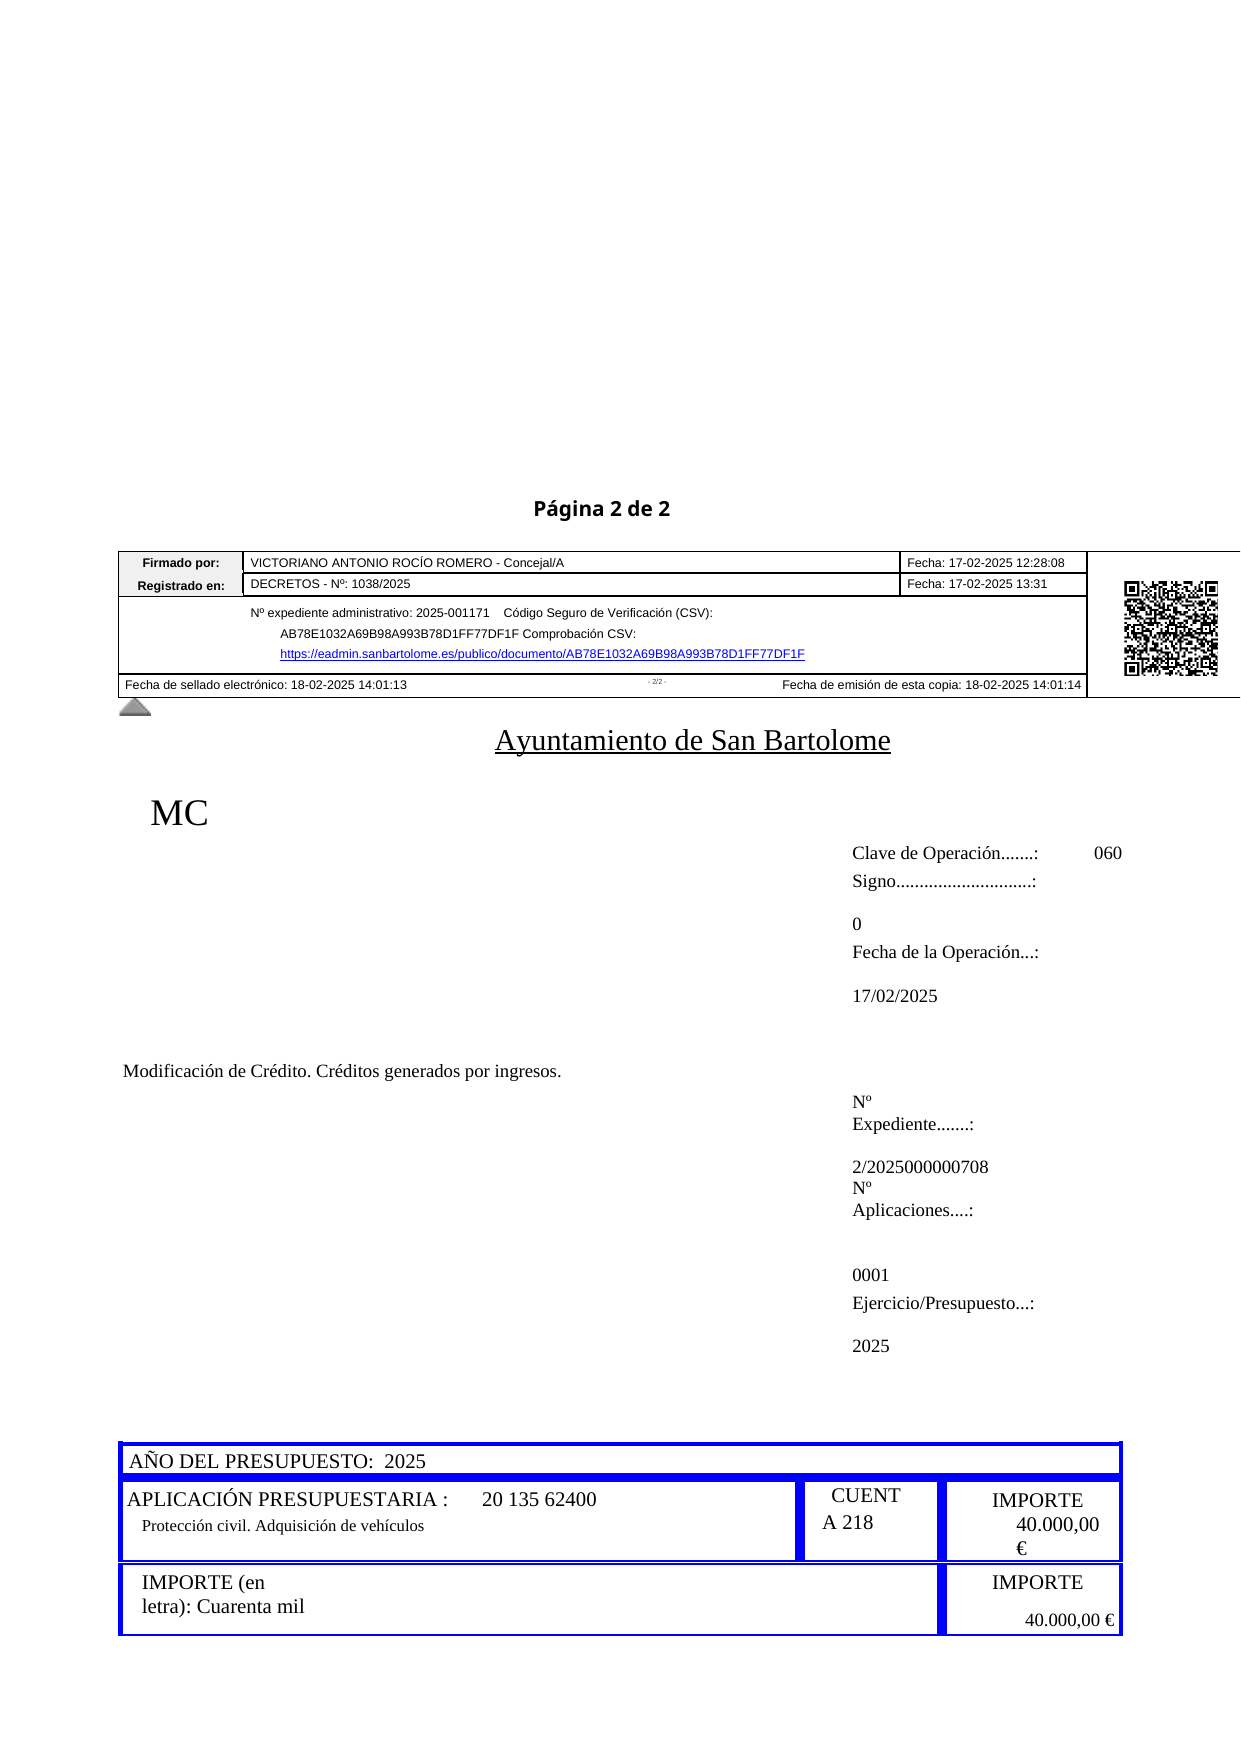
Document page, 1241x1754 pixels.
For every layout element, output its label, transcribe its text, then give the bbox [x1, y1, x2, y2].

table_cell DECRETOS - Nº: 1038/2025 [244, 574, 899, 595]
text Fecha de la Operación...: 17/02/2025 [852, 941, 1122, 1006]
text MC [150, 790, 1122, 833]
table_cell Fecha: 17-02-2025 13:31 [901, 574, 1086, 595]
table_cell CUENTA 218 [805, 1482, 937, 1560]
table_cell Registrado en: [119, 576, 242, 593]
text Clave de Operación.......: 060 [852, 842, 1122, 863]
text Nº Expediente.......: 2/2025000000708 Nº Aplicaciones....: 0001 [852, 1091, 993, 1285]
table_header Firmado por: [119, 552, 242, 570]
text Página 2 de 2 [262, 494, 941, 522]
table_cell IMPORTE 40.000,00 € [947, 1565, 1119, 1634]
text Signo.............................: 0 [852, 870, 1122, 934]
table_cell Fecha de sellado electrónico: 18-02-2025 14:01:13 - 2/2 - Fecha de emisión de esta copia: 18-02-2025 14:01:14 [119, 675, 1086, 697]
table_cell Nº expediente administrativo: 2025-001171 Código Seguro de Verificación (CSV): AB78E1032A69B98A993B78D1FF77DF1F Comprobación CSV: https://eadmin.sanbartolome.es/publico/documento/AB78E1032A69B98A993B78D1FF77DF1F [119, 597, 1086, 673]
table_header AÑO DEL PRESUPUESTO: 2025 [123, 1446, 1119, 1473]
table_cell APLICACIÓN PRESUPUESTARIA : 20 135 62400 Protección civil. Adquisición de vehículos [123, 1482, 795, 1560]
table_cell IMPORTE (en letra): Cuarenta mil [123, 1565, 937, 1634]
text Modificación de Crédito. Créditos generados por ingresos. [123, 1060, 1118, 1081]
table_header [1088, 552, 1240, 697]
table_header VICTORIANO ANTONIO ROCÍO ROMERO - Concejal/A [244, 552, 899, 572]
text Ayuntamiento de San Bartolome [494, 722, 1122, 757]
text Ejercicio/Presupuesto...: 2025 [852, 1292, 1122, 1356]
table_cell IMPORTE 40.000,00 € [947, 1482, 1119, 1560]
table_header Fecha: 17-02-2025 12:28:08 [901, 552, 1086, 572]
